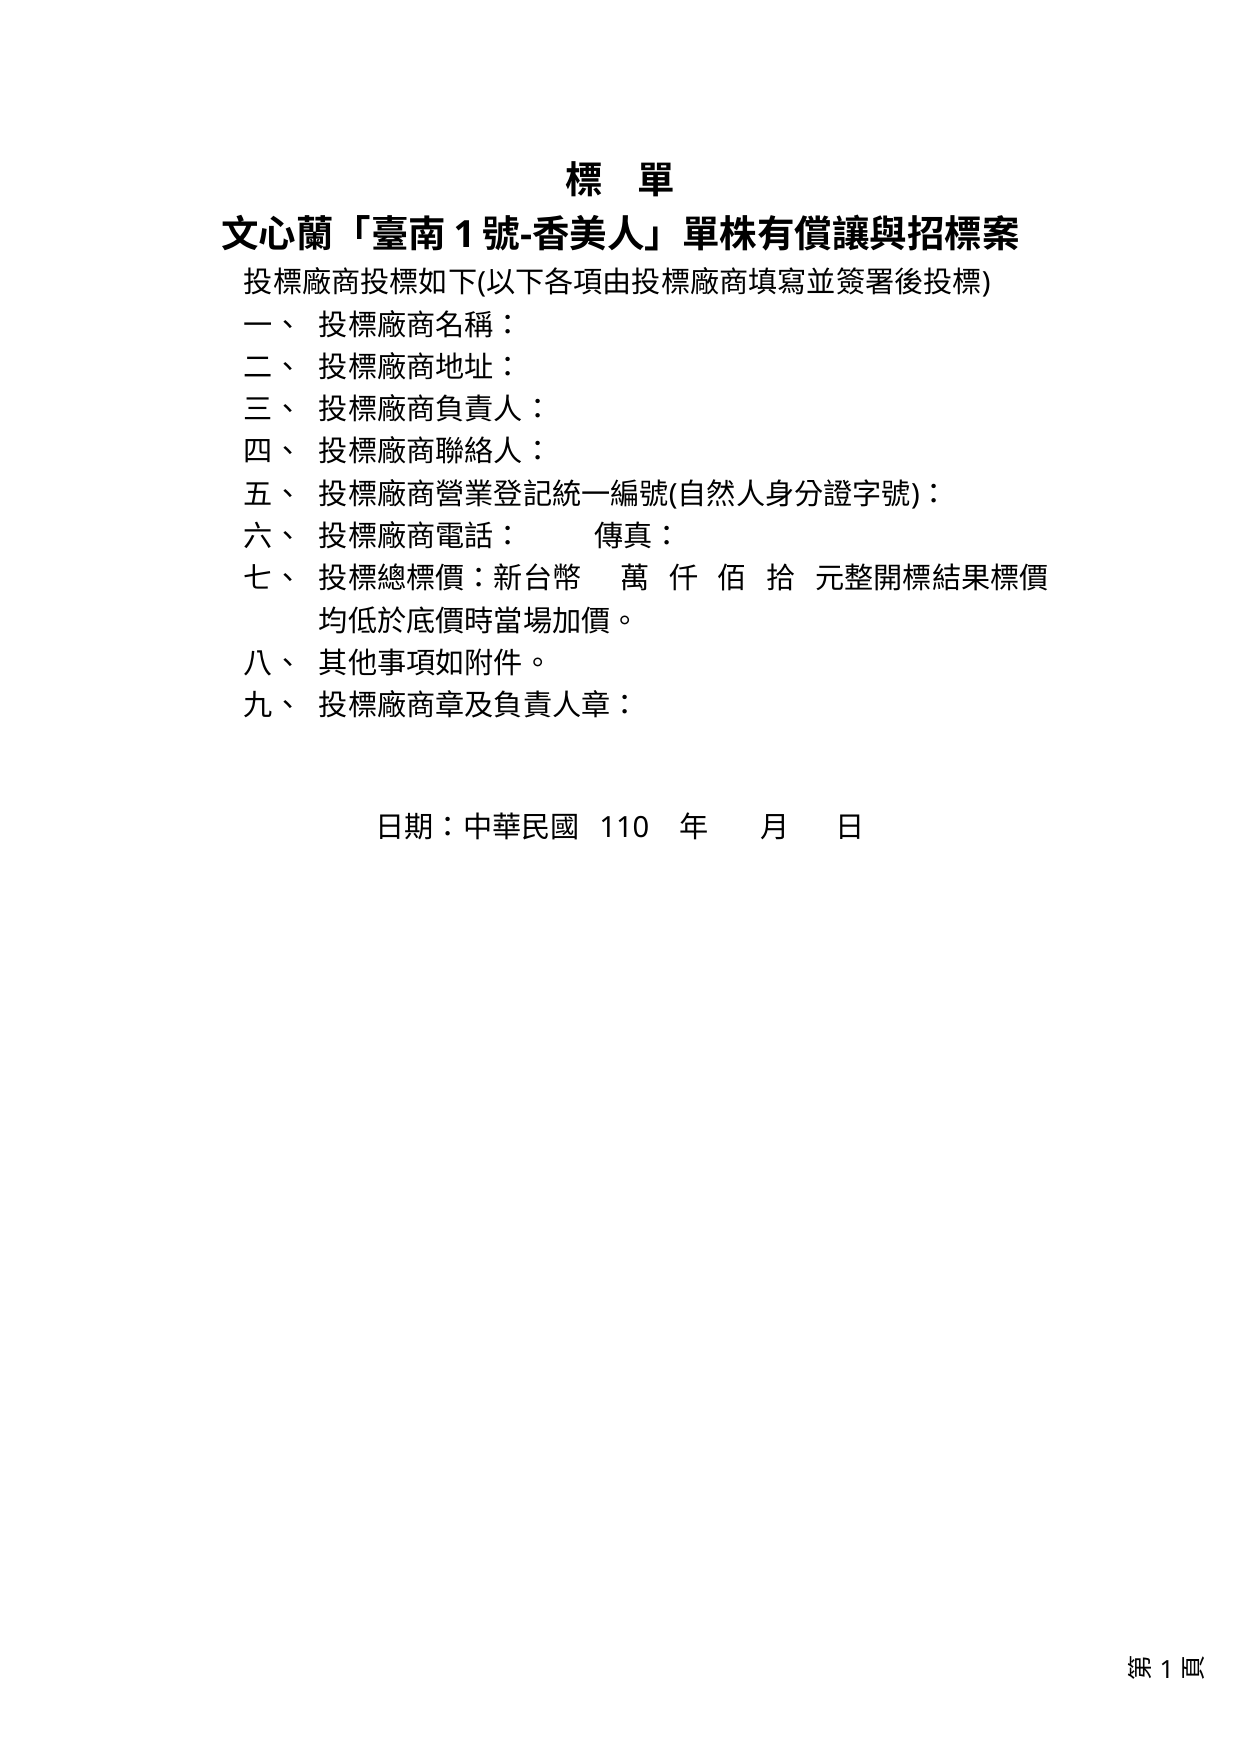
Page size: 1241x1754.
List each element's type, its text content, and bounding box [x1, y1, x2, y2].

text 文心蘭「臺南1號-香美人」單株有償讓與招標案 [187, 204, 1053, 259]
text 投標廠商投標如下(以下各項由投標廠商填寫並簽署後投標) [187, 259, 1053, 301]
list 投標廠商聯絡人： [244, 428, 1053, 470]
list 投標廠商電話： 傳真： [244, 513, 1053, 555]
list 其他事項如附件。 [244, 639, 1053, 682]
list 投標廠商地址： [244, 343, 1053, 386]
list 投標廠商負責人： [244, 386, 1053, 428]
list 投標廠商章及負責人章： [244, 682, 1053, 724]
list 投標總標價：新台幣 萬 仟 佰 拾 元整開標結果標價均低於底價時當場加價。 [244, 555, 1053, 639]
text 日期：中華民國 110 年 月 日 [187, 803, 1053, 846]
list 投標廠商名稱： [244, 301, 1053, 343]
text 標 單 [187, 150, 1053, 204]
list 投標廠商營業登記統一編號(自然人身分證字號)： [244, 470, 1053, 513]
